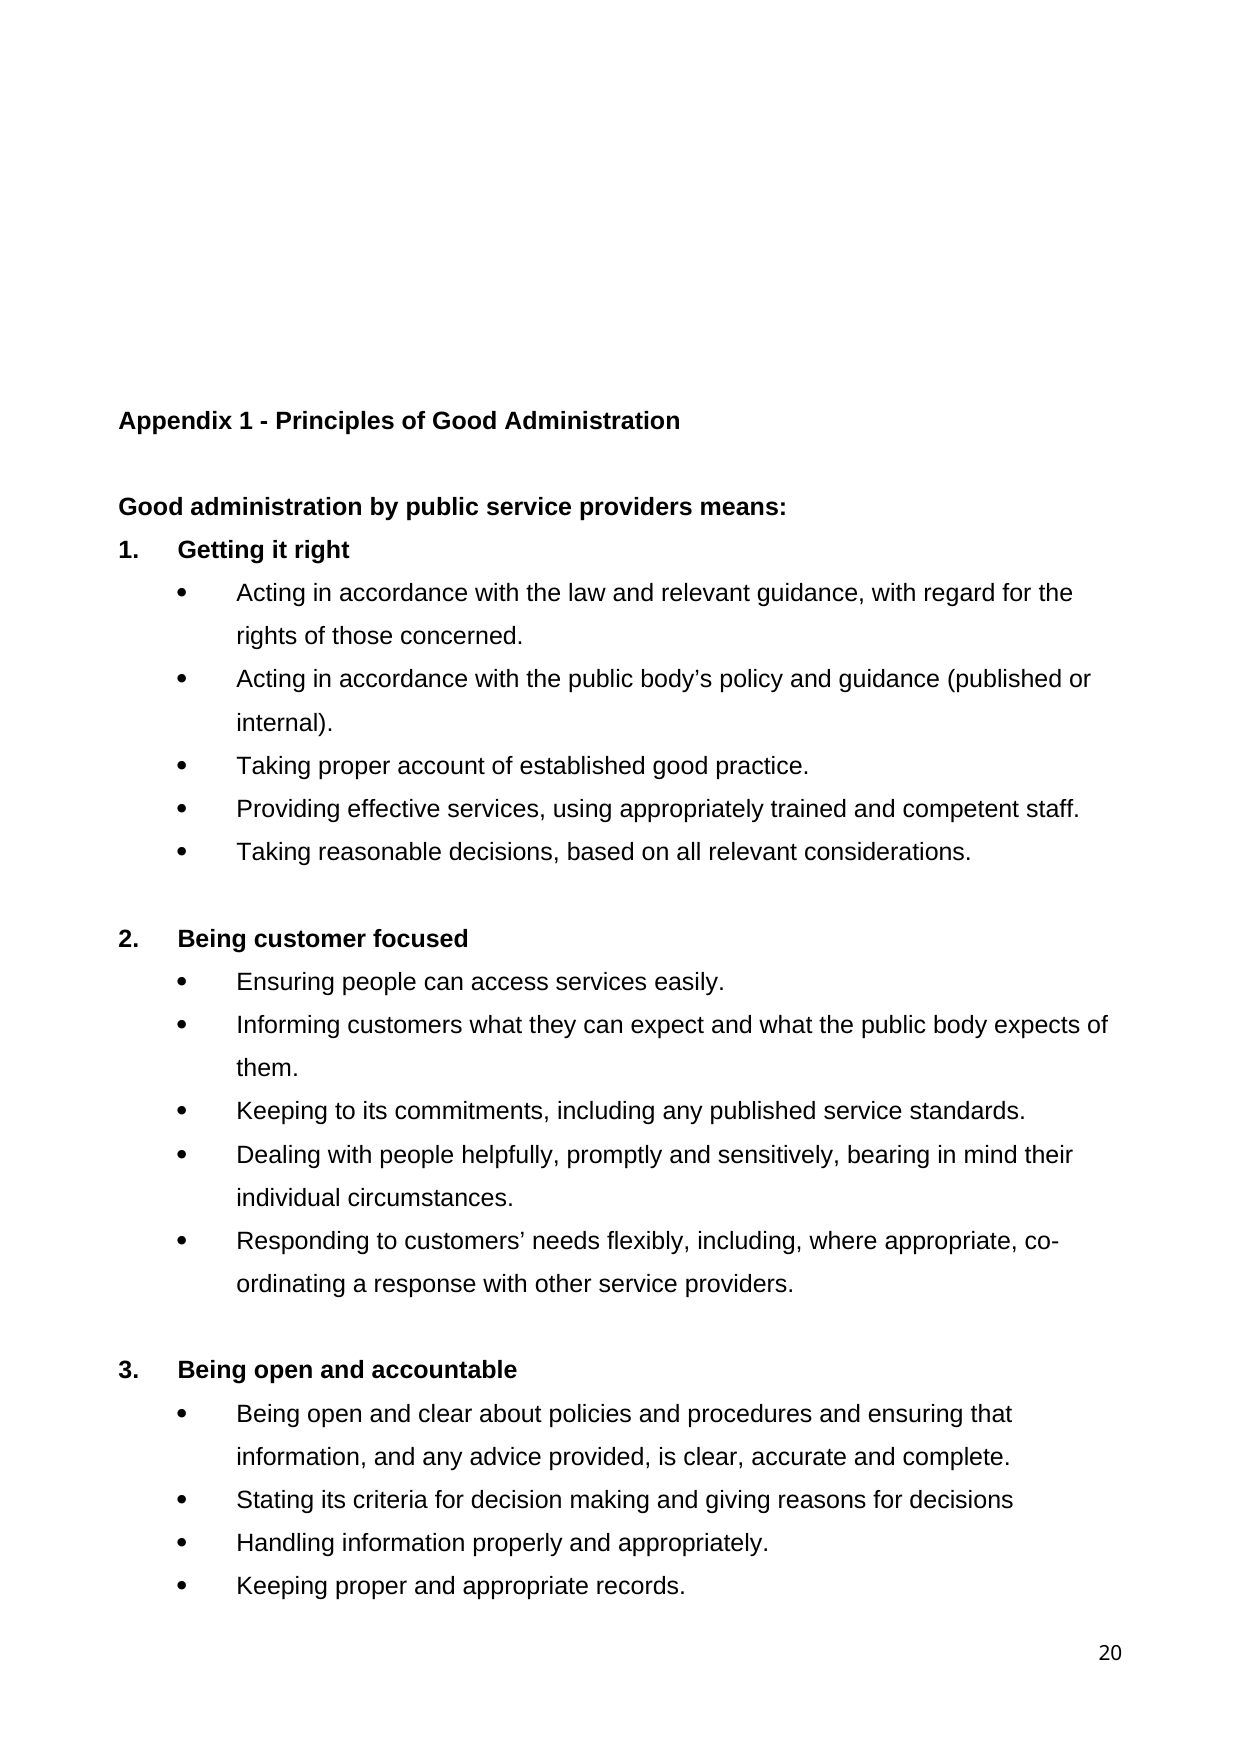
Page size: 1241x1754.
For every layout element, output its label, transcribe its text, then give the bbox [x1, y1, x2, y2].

text Appendix 1 - Principles of Good Administration [118, 406, 1122, 434]
list Informing customers what they can expect and what the public body expects of them. [177, 1010, 1122, 1082]
text 2. Being customer focused [118, 924, 1122, 952]
list Acting in accordance with the public body’s policy and guidance (published or internal). [177, 664, 1122, 736]
list Dealing with people helpfully, promptly and sensitively, bearing in mind their individual circumstances. [177, 1139, 1122, 1212]
list Keeping proper and appropriate records. [177, 1571, 1122, 1600]
list Handling information properly and appropriately. [177, 1528, 1122, 1557]
list Providing effective services, using appropriately trained and competent staff. [177, 794, 1122, 823]
list Taking reasonable decisions, based on all relevant considerations. [177, 837, 1122, 866]
text 1. Getting it right [118, 535, 1122, 564]
list Responding to customers’ needs flexibly, including, where appropriate, co-ordinating a response with other service providers. [177, 1226, 1122, 1298]
list Acting in accordance with the law and relevant guidance, with regard for the rights of those concerned. [177, 578, 1122, 650]
list Keeping to its commitments, including any published service standards. [177, 1096, 1122, 1125]
text Good administration by public service providers means: [118, 492, 1122, 521]
list Stating its criteria for decision making and giving reasons for decisions [177, 1485, 1122, 1514]
list Ensuring people can access services easily. [177, 967, 1122, 996]
list Taking proper account of established good practice. [177, 751, 1122, 780]
list Being open and clear about policies and procedures and ensuring that information, and any advice provided, is clear, accurate and complete. [177, 1398, 1122, 1471]
text 3. Being open and accountable [118, 1355, 1122, 1384]
